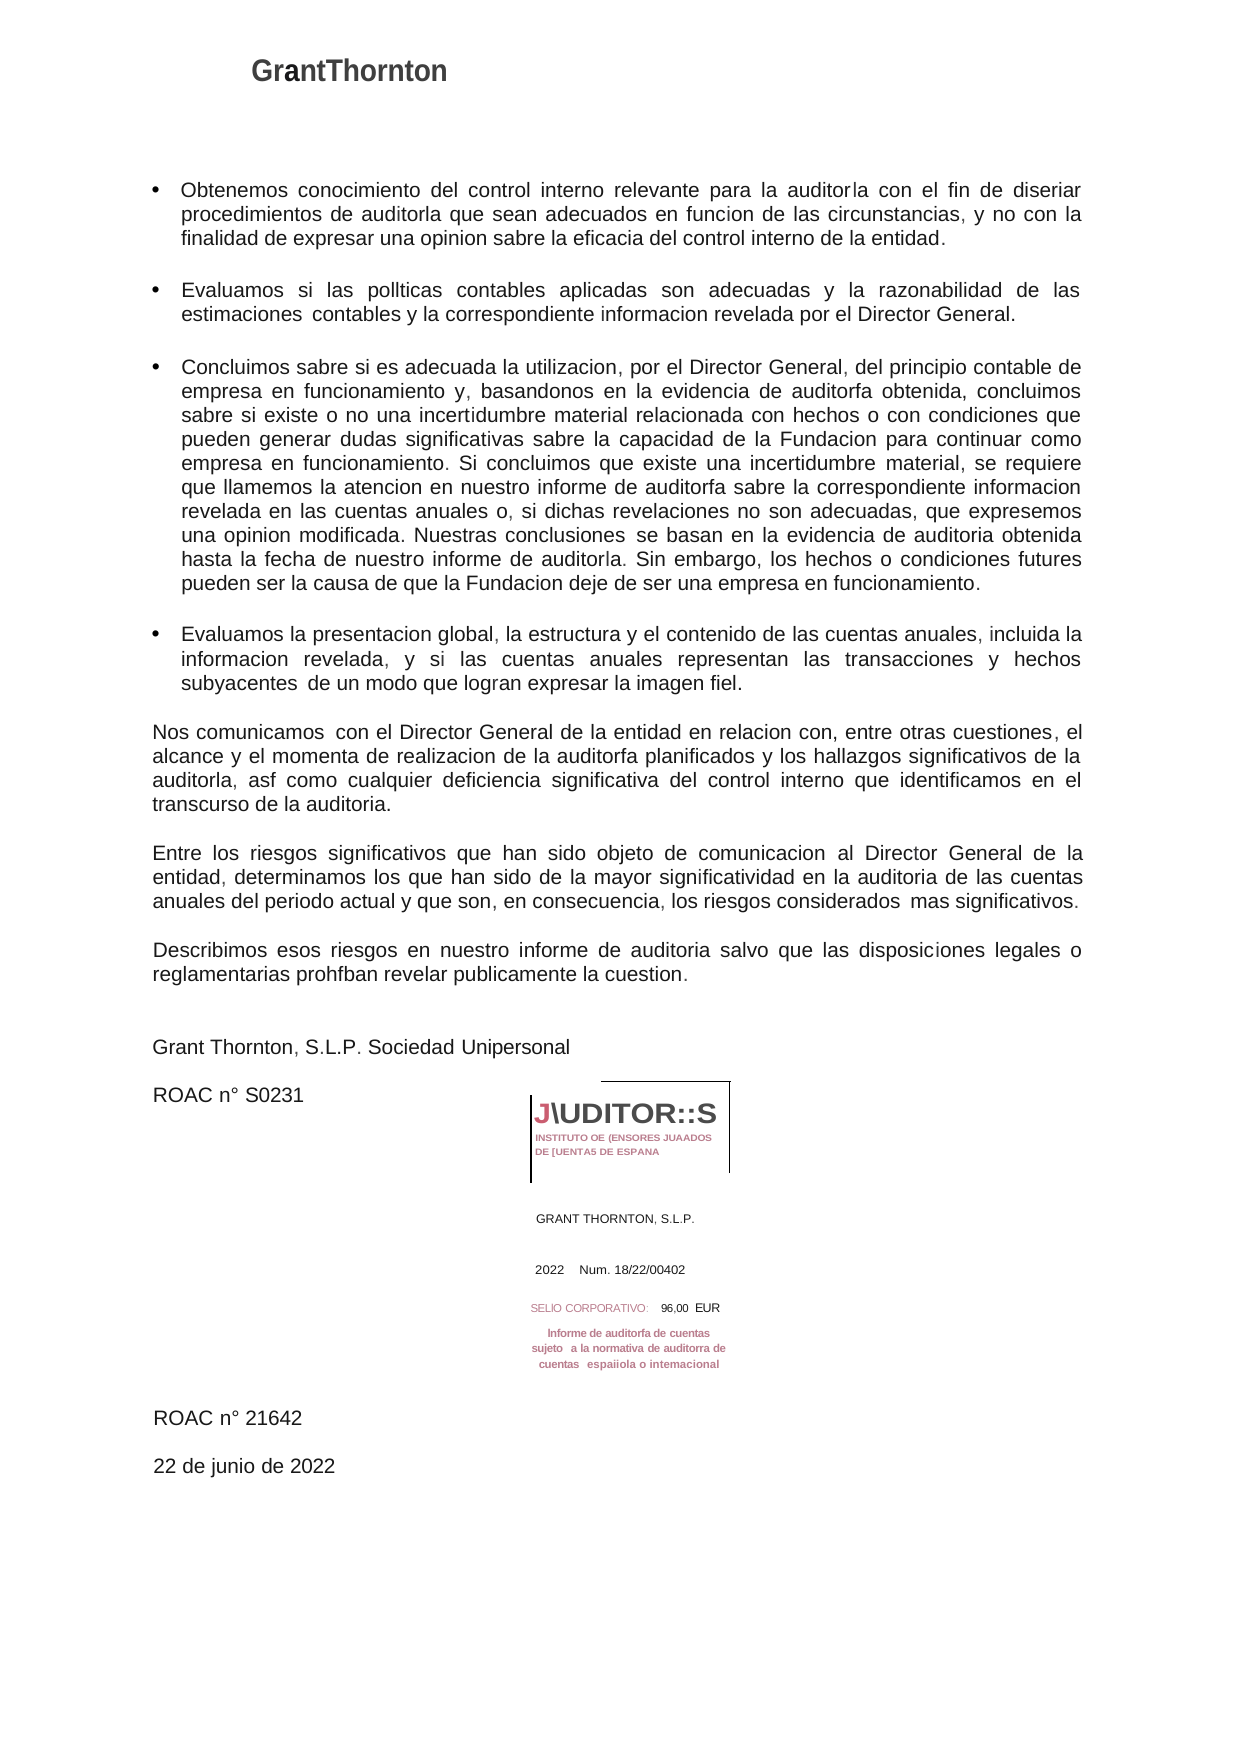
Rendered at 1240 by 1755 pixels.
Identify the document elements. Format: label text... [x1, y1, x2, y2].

list Obtenemos conocimiento del control interno relevante para la auditorla con el fin de diseriar procedimientos de auditorla que sean adecuados en funcion de las circunstancias, y no con la finalidad de expresar una opinion sabre la eficacia del control interno de la entidad. [151, 176, 1082, 250]
list Evaluamos si las pollticas contables aplicadas son adecuadas y la razonabilidad de las estimaciones contables y la correspondiente informacion revelada por el Director General. [151, 277, 1081, 326]
text Describimos esos riesgos en nuestro informe de auditoria salvo que las disposiciones legales o reglamentarias prohfban revelar publicamente la cuestion. [152, 939, 1082, 986]
text INSTITUTO OE (ENSORES JUAADOS DE [UENTA5 DE ESPANA [535, 1133, 723, 1157]
list Concluimos sabre si es adecuada la utilizacion, por el Director General, del principio contable de empresa en funcionamiento y, basandonos en la evidencia de auditorfa obtenida, concluimos sabre si existe o no una incertidumbre material relacionada con hechos o con condiciones que pueden generar dudas significativas sabre la capacidad de la Fundacion para continuar como empresa en funcionamiento. Si concluimos que existe una incertidumbre material, se requiere que llamemos la atencion en nuestro informe de auditorfa sabre la correspondiente informacion revelada en las cuentas anuales o, si dichas revelaciones no son adecuadas, que expresemos una opinion modificada. Nuestras conclusiones se basan en la evidencia de auditoria obtenida hasta la fecha de nuestro informe de auditorla. Sin embargo, los hechos o condiciones futures pueden ser la causa de que la Fundacion deje de ser una empresa en funcionamiento. [152, 353, 1082, 595]
text ROAC n° 21642 [153, 1405, 1166, 1429]
text 22 de junio de 2022 [153, 1453, 1166, 1477]
text Entre los riesgos significativos que han sido objeto de comunicacion al Director General de la entidad, determinamos los que han sido de la mayor significatividad en la auditoria de las cuentas anuales del periodo actual y que son, en consecuencia, los riesgos considerados mas significativos. [152, 841, 1083, 913]
text SELlO CORPORATIVO: 96,00 EUR [530, 1301, 1166, 1315]
text 2022 Num. 18/22/00402 [535, 1262, 1166, 1277]
text ROAC n° S0231 [153, 1083, 308, 1107]
text Nos comunicamos con el Director General de la entidad en relacion con, entre otras cuestiones, el alcance y el momenta de realizacion de la auditorfa planificados y los hallazgos significativos de la auditorla, asf como cualquier deficiencia significativa del control interno que identificamos en el transcurso de la auditoria. [152, 720, 1083, 816]
text Grant Thornton, S.L.P. Sociedad Unipersonal [152, 1034, 1166, 1058]
list Evaluamos la presentacion global, la estructura y el contenido de las cuentas anuales, incluida la informacion revelada, y si las cuentas anuales representan las transacciones y hechos subyacentes de un modo que logran expresar la imagen fiel. [151, 620, 1082, 695]
subtitle [730, 1097, 1166, 1129]
subtitle J\UDITOR::S [533, 1097, 729, 1129]
text GRANT THORNTON, S.L.P. [536, 1212, 1166, 1227]
text lnforme de auditorfa de cuentas sujeto a la normativa de auditorra de cuentas espaiiola o intemacional [531, 1327, 727, 1371]
